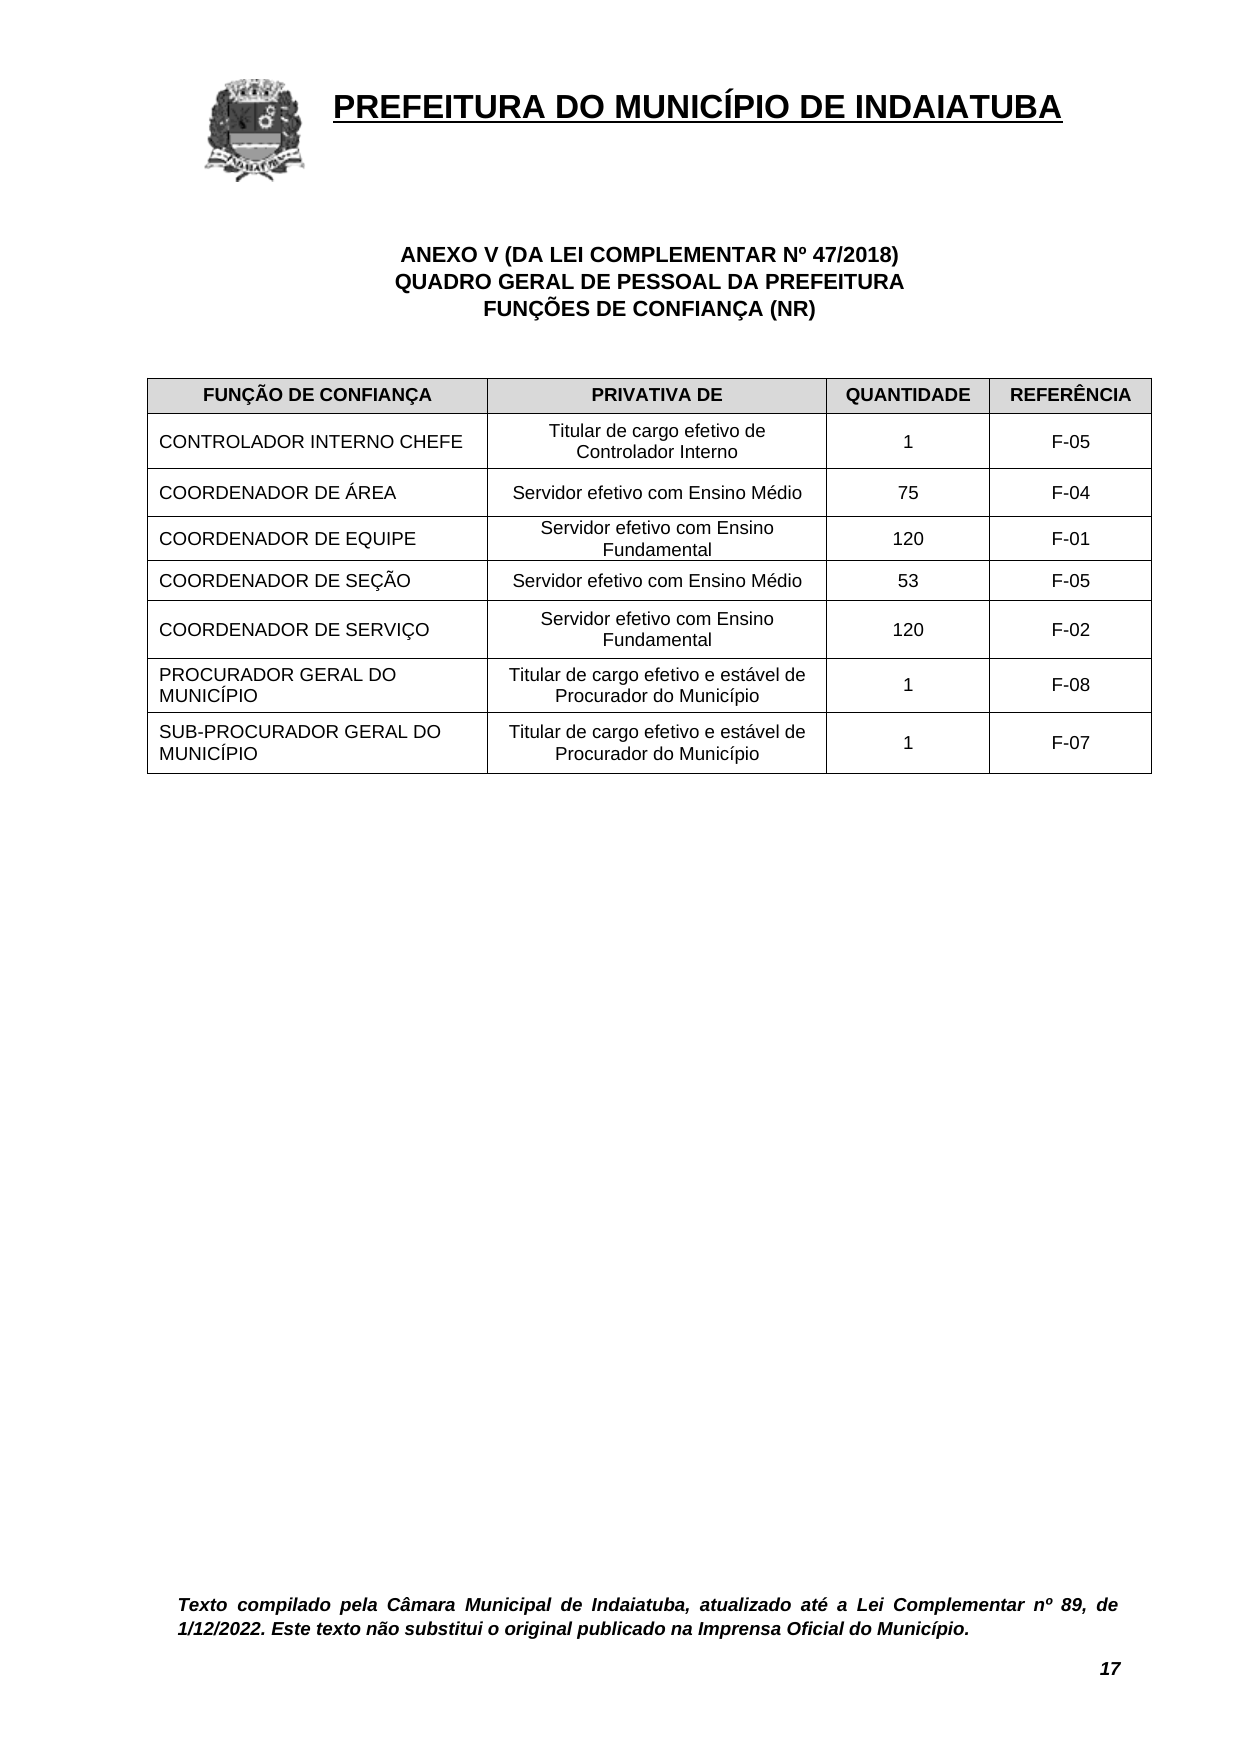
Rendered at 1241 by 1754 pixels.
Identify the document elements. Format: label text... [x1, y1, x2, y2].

table_cell controlador interno chefe [148, 414, 487, 468]
table_cell Titular de cargo efetivo e estável de Procurador do Município [488, 659, 826, 712]
table_cell F-05 [990, 561, 1151, 599]
text QUADRO GERAL DE PESSOAL DA PREFEITURA [177, 269, 1122, 294]
table_cell Servidor efetivo com Ensino Fundamental [488, 601, 826, 658]
table_cell Titular de cargo efetivo e estável de Procurador do Município [488, 713, 826, 773]
table_cell 120 [827, 601, 989, 658]
table_cell F-04 [990, 469, 1151, 516]
text ANEXO V (DA LEI COMPLEMENTAR Nº 47/2018) [177, 242, 1122, 267]
table_cell Coordenador de seção [148, 561, 487, 599]
table_cell 53 [827, 561, 989, 599]
table_cell F-02 [990, 601, 1151, 658]
text FUNÇÕES DE CONFIANÇA (NR) [177, 296, 1122, 321]
table_cell 1 [827, 659, 989, 712]
table_cell Servidor efetivo com Ensino Fundamental [488, 517, 826, 560]
table_cell Servidor efetivo com Ensino Médio [488, 561, 826, 599]
table_cell F-07 [990, 713, 1151, 773]
table_cell Titular de cargo efetivo de Controlador Interno [488, 414, 826, 468]
table_cell 1 [827, 414, 989, 468]
table_header REFERÊNCIA [990, 379, 1151, 413]
table_header PRIVATIVA DE [488, 379, 826, 413]
table_header FUNÇÃO DE CONFIANÇA [148, 379, 487, 413]
table_cell F-01 [990, 517, 1151, 560]
table_cell F-05 [990, 414, 1151, 468]
table_cell PROCURADOR GERAL DO MUNICÍPIO [148, 659, 487, 712]
table_cell Coordenador de ÁREA [148, 469, 487, 516]
table_cell Coordenador de SERVIÇO [148, 601, 487, 658]
table_cell 75 [827, 469, 989, 516]
table_cell SUB-PROCURADOR GERAL DO MUNICÍPIO [148, 713, 487, 773]
table_cell Coordenador de equipe [148, 517, 487, 560]
table_cell Servidor efetivo com Ensino Médio [488, 469, 826, 516]
table_cell 120 [827, 517, 989, 560]
table_cell 1 [827, 713, 989, 773]
table_cell F-08 [990, 659, 1151, 712]
table_header QUANTIDADE [827, 379, 989, 413]
